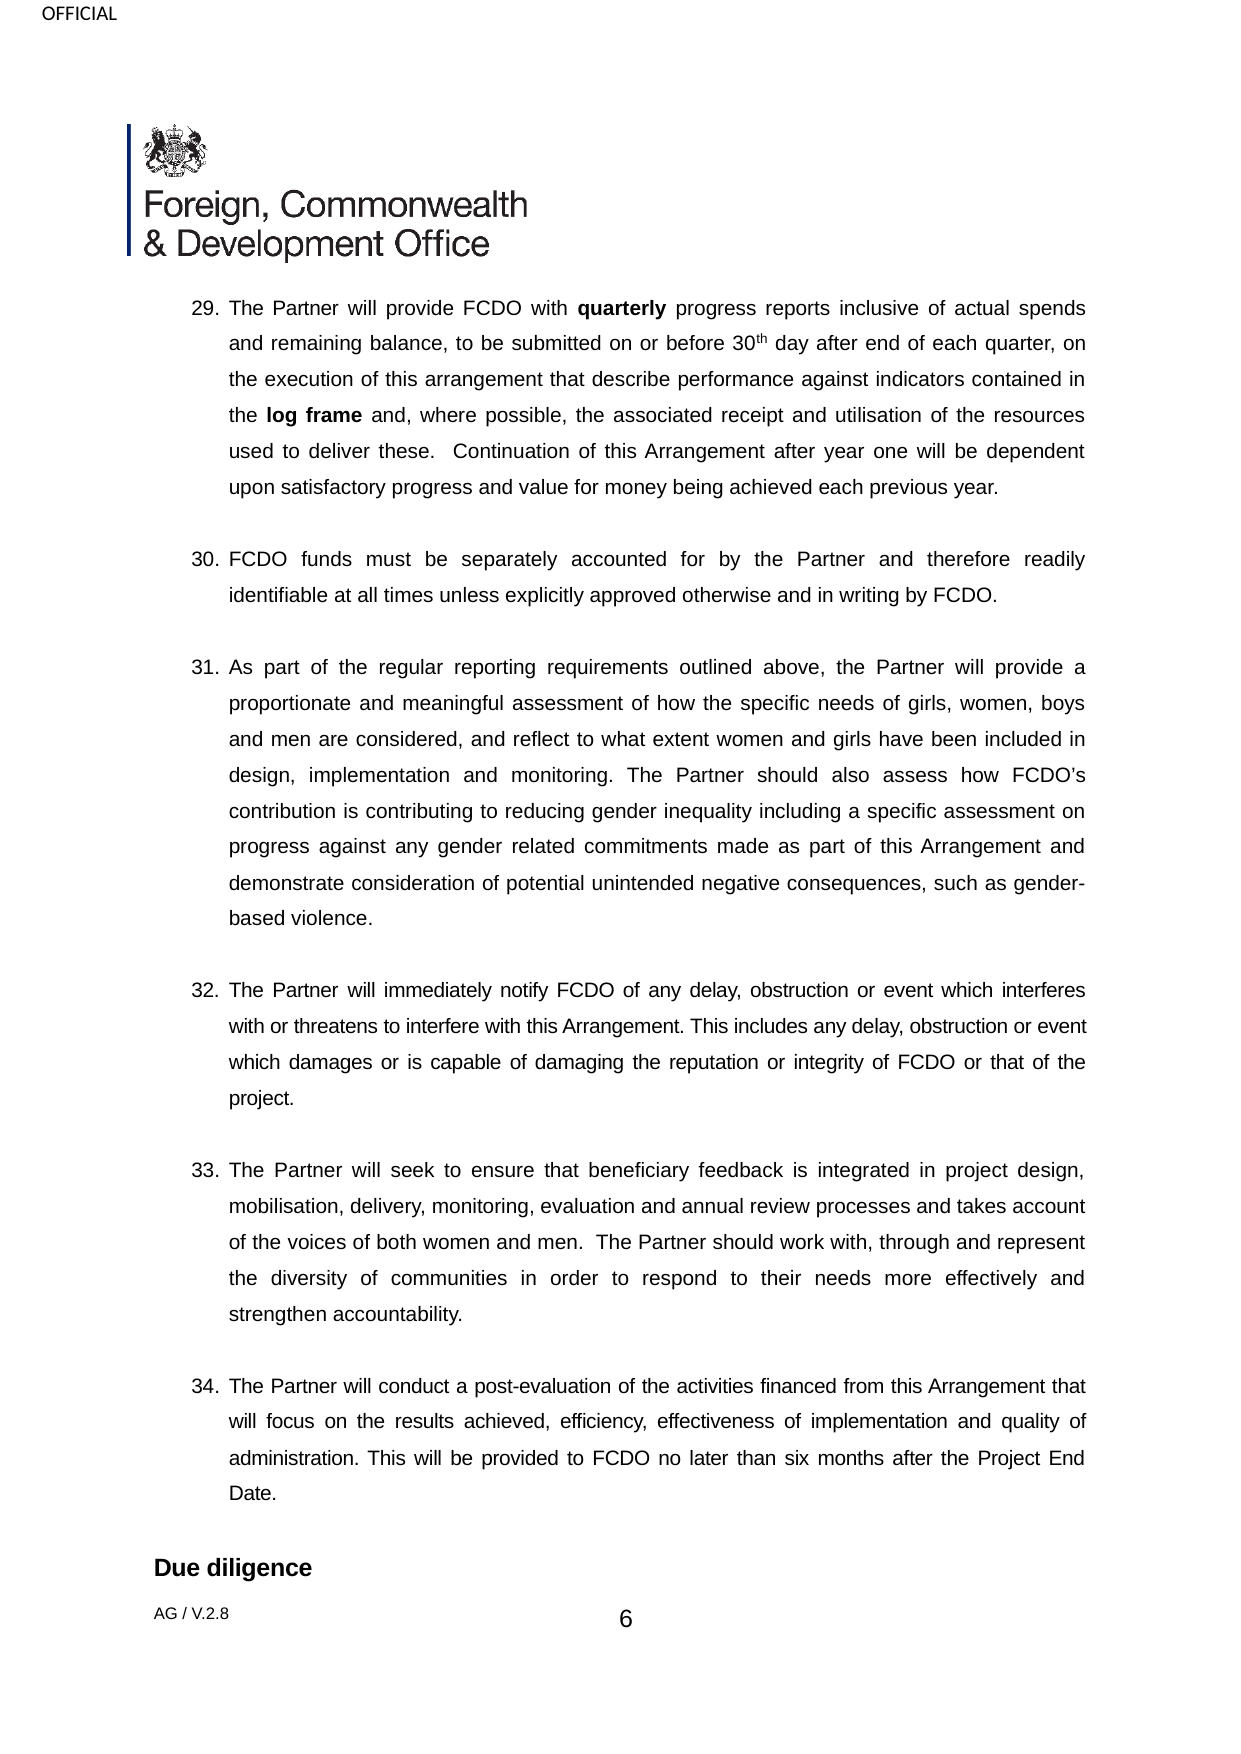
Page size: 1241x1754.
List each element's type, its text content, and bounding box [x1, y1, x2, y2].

list The Partner will conduct a post-evaluation of the activities financed from this Arrangement that will focus on the results achieved, efficiency, effectiveness of implementation and quality of administration. This will be provided to FCDO no later than six months after the Project End Date. [191, 1373, 1087, 1505]
list The Partner will provide FCDO with quarterly progress reports inclusive of actual spends and remaining balance, to be submitted on or before 30th day after end of each quarter, on the execution of this arrangement that describe performance against indicators contained in the log frame and, where possible, the associated receipt and utilisation of the resources used to deliver these. Continuation of this Arrangement after year one will be dependent upon satisfactory progress and value for money being achieved each previous year. [191, 295, 1087, 499]
list The Partner will immediately notify FCDO of any delay, obstruction or event which interferes with or threatens to interfere with this Arrangement. This includes any delay, obstruction or event which damages or is capable of damaging the reputation or integrity of FCDO or that of the project. [191, 978, 1087, 1110]
list FCDO funds must be separately accounted for by the Partner and therefore readily identifiable at all times unless explicitly approved otherwise and in writing by FCDO. [191, 547, 1087, 607]
text Due diligence [153, 1553, 1087, 1582]
list The Partner will seek to ensure that beneficiary feedback is integrated in project design, mobilisation, delivery, monitoring, evaluation and annual review processes and takes account of the voices of both women and men. The Partner should work with, through and represent the diversity of communities in order to respond to their needs more effectively and strengthen accountability. [191, 1158, 1087, 1326]
list As part of the regular reporting requirements outlined above, the Partner will provide a proportionate and meaningful assessment of how the specific needs of girls, women, boys and men are considered, and reflect to what extent women and girls have been included in design, implementation and monitoring. The Partner should also assess how FCDO’s contribution is contributing to reducing gender inequality including a specific assessment on progress against any gender related commitments made as part of this Arrangement and demonstrate consideration of potential unintended negative consequences, such as gender-based violence. [191, 655, 1087, 930]
